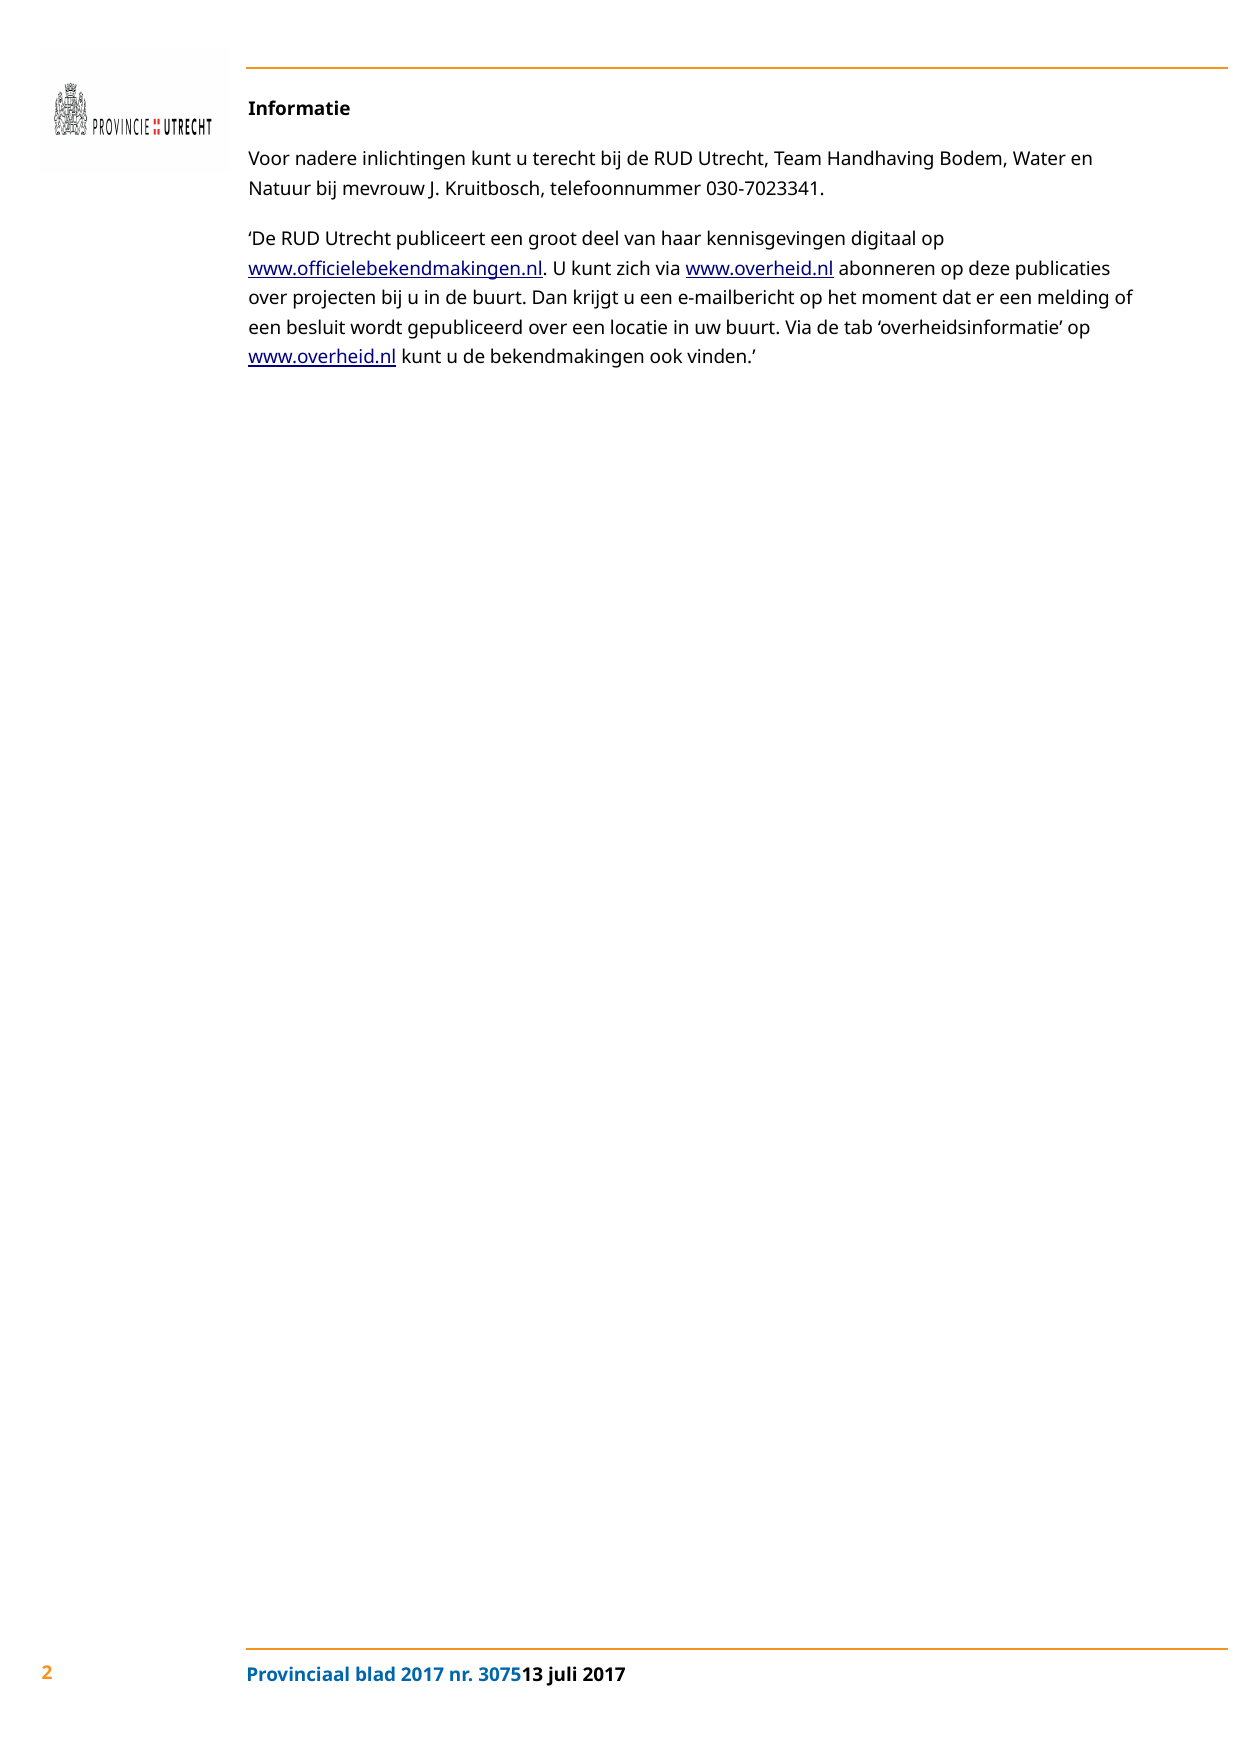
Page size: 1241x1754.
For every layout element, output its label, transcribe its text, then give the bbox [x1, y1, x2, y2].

text ‘De RUD Utrecht publiceert een groot deel van haar kennisgevingen digitaal op www.officielebekendmakingen.nl. U kunt zich via www.overheid.nl abonneren op deze publicaties over projecten bij u in de buurt. Dan krijgt u een e-mailbericht op het moment dat er een melding of een besluit wordt gepubliceerd over een locatie in uw buurt. Via de tab ‘overheidsinformatie’ op www.overheid.nl kunt u de bekendmakingen ook vinden.’ [248, 225, 1152, 369]
picture [41, 47, 231, 172]
text Informatie [248, 95, 1152, 121]
text Voor nadere inlichtingen kunt u terecht bij de RUD Utrecht, Team Handhaving Bodem, Water en Natuur bij mevrouw J. Kruitbosch, telefoonnummer 030-7023341. [248, 145, 1152, 201]
